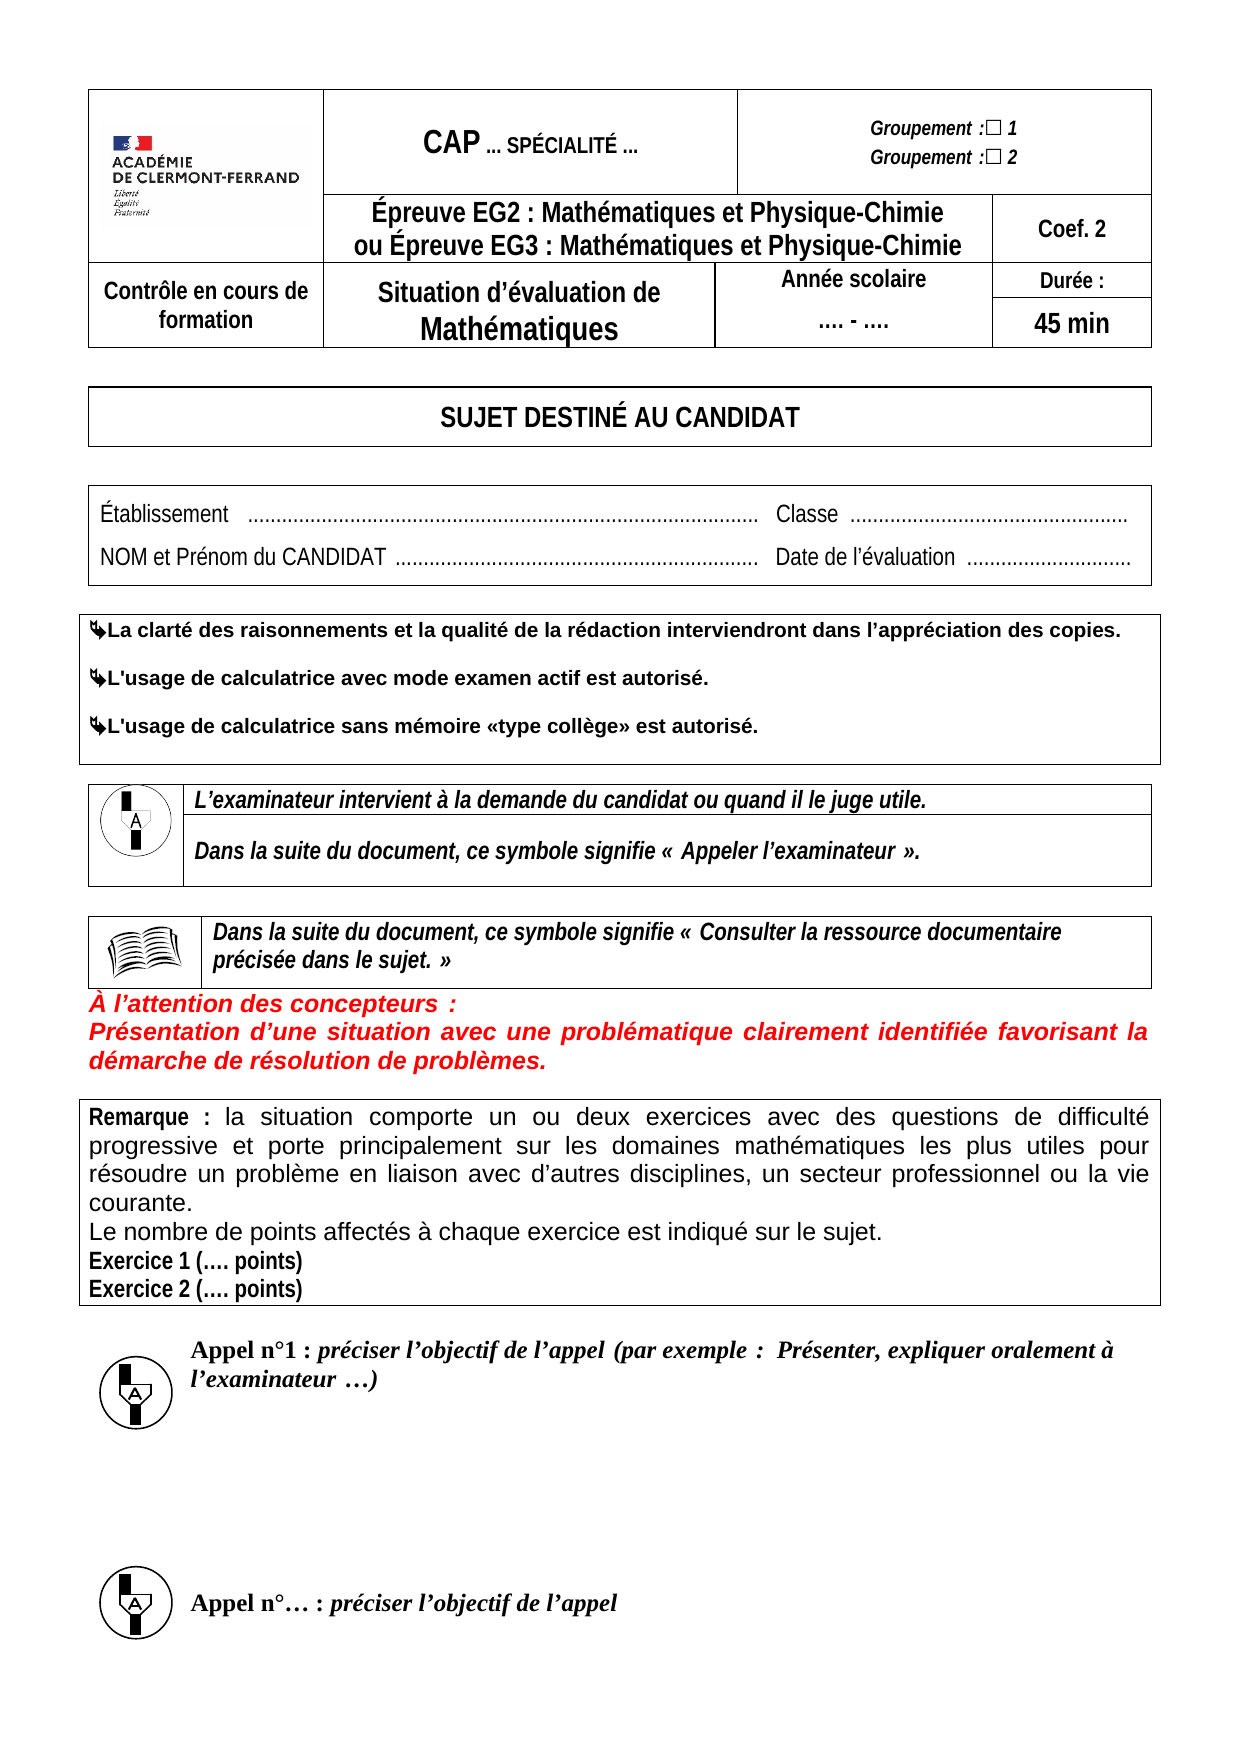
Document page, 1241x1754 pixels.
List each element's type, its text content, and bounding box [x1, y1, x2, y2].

text À l’attention des concepteurs : [89, 989, 1152, 1017]
table_header [89, 917, 201, 987]
table_cell Situation d’évaluation de Mathématiques [324, 263, 714, 347]
table_cell Année scolaire .… - …. [716, 263, 992, 347]
text Le nombre de points affectés à chaque exercice est indiqué sur le sujet. [89, 1217, 1152, 1246]
table_cell Groupement :☐ 1 Groupement :☐ 2 [738, 90, 1151, 194]
table_header Établissement .......................................................................................... Classe ................................................. NOM et Prénom du CANDIDAT ................................................................ Date de l’évaluation ............................. [89, 486, 1151, 584]
subtitle L'usage de calculatrice avec mode examen actif est autorisé. [89, 666, 1152, 689]
table_cell [89, 90, 323, 262]
table_header [102, 786, 170, 855]
table_cell Contrôle en cours de formation [89, 263, 323, 347]
table_header [89, 1335, 183, 1450]
text Exercice 2 (…. points) [80, 1271, 1160, 1305]
table_cell Coef. 2 [993, 195, 1151, 262]
table_cell Dans la suite du document, ce symbole signifie « Appeler l’examinateur ». [184, 815, 1151, 886]
table_header [145, 1566, 183, 1639]
table_header [89, 785, 183, 886]
table_cell 45 min [993, 298, 1151, 347]
subtitle La clarté des raisonnements et la qualité de la rédaction interviendront dans l’appréciation des copies. [80, 615, 1160, 642]
table_header L’examinateur intervient à la demande du candidat ou quand il le juge utile. [184, 785, 1151, 813]
text Exercice 1 (…. points) [89, 1246, 1152, 1271]
text Remarque : la situation comporte un ou deux exercices avec des questions de difficulté progressive et porte principalement sur les domaines mathématiques les plus utiles pour résoudre un problème en liaison avec d’autres disciplines, un secteur professionnel ou la vie courante. [80, 1100, 1160, 1217]
table_cell Épreuve EG2 : Mathématiques et Physique-Chimie ou Épreuve EG3 : Mathématiques et Physique-Chimie [324, 195, 992, 262]
table_cell CAP ... SPÉCIALITÉ ... [324, 90, 737, 194]
picture [100, 921, 190, 983]
table_header Dans la suite du document, ce symbole signifie « Consulter la ressource documentaire précisée dans le sujet. » [202, 917, 1151, 987]
picture [99, 122, 313, 229]
table_header sujet destinÉ au candidat [89, 388, 1151, 446]
table_header [89, 1566, 127, 1639]
text Présentation d’une situation avec une problématique clairement identifiée favorisant la démarche de résolution de problèmes. [89, 1017, 1152, 1075]
table_header Appel n°1 : préciser l’objectif de l’appel (par exemple : Présenter, expliquer oralement à l’examinateur …) [183, 1335, 1152, 1450]
table_header Appel n°… : préciser l’objectif de l’appel [183, 1566, 1152, 1639]
subtitle L'usage de calculatrice sans mémoire «type collège» est autorisé. [89, 689, 1152, 738]
table_cell Durée : [993, 263, 1151, 297]
